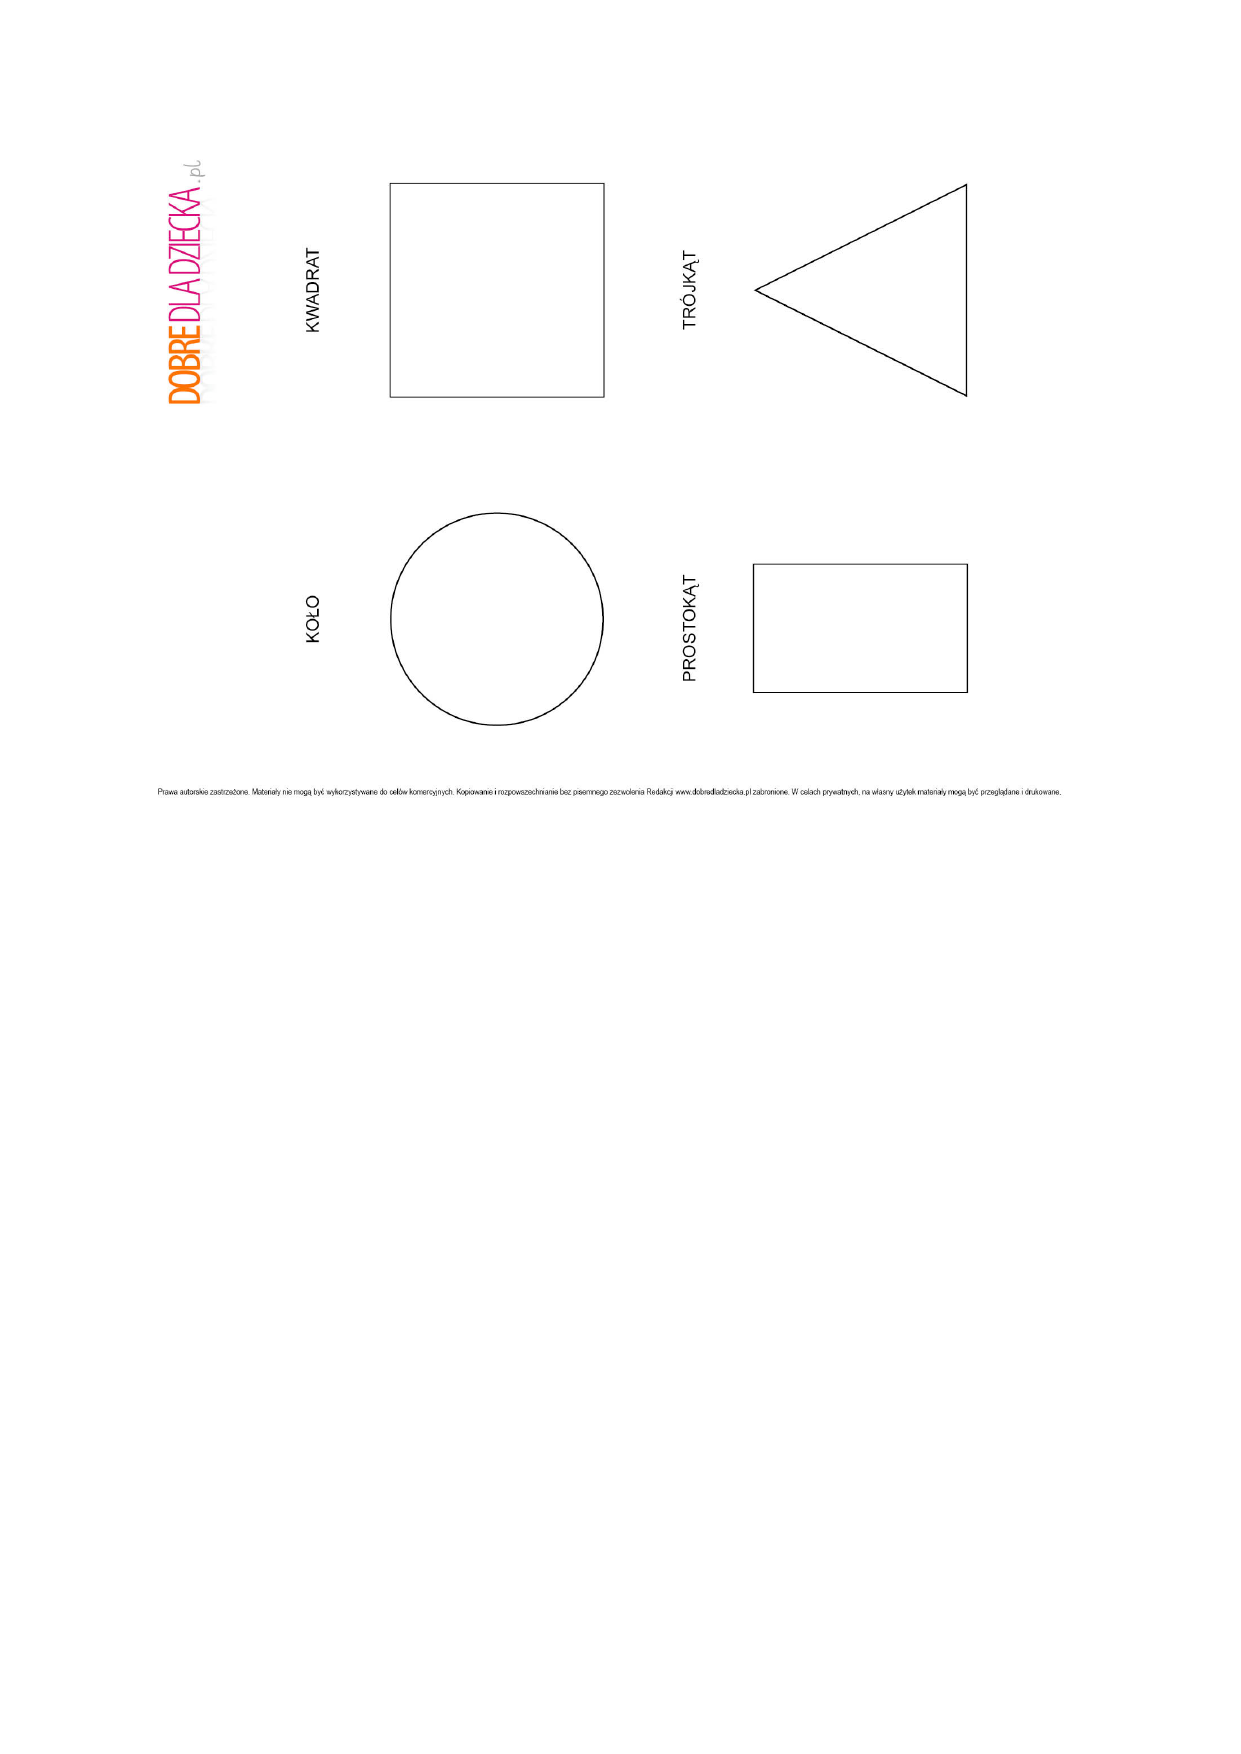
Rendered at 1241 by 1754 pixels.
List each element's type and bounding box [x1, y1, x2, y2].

picture [126, 118, 1114, 816]
